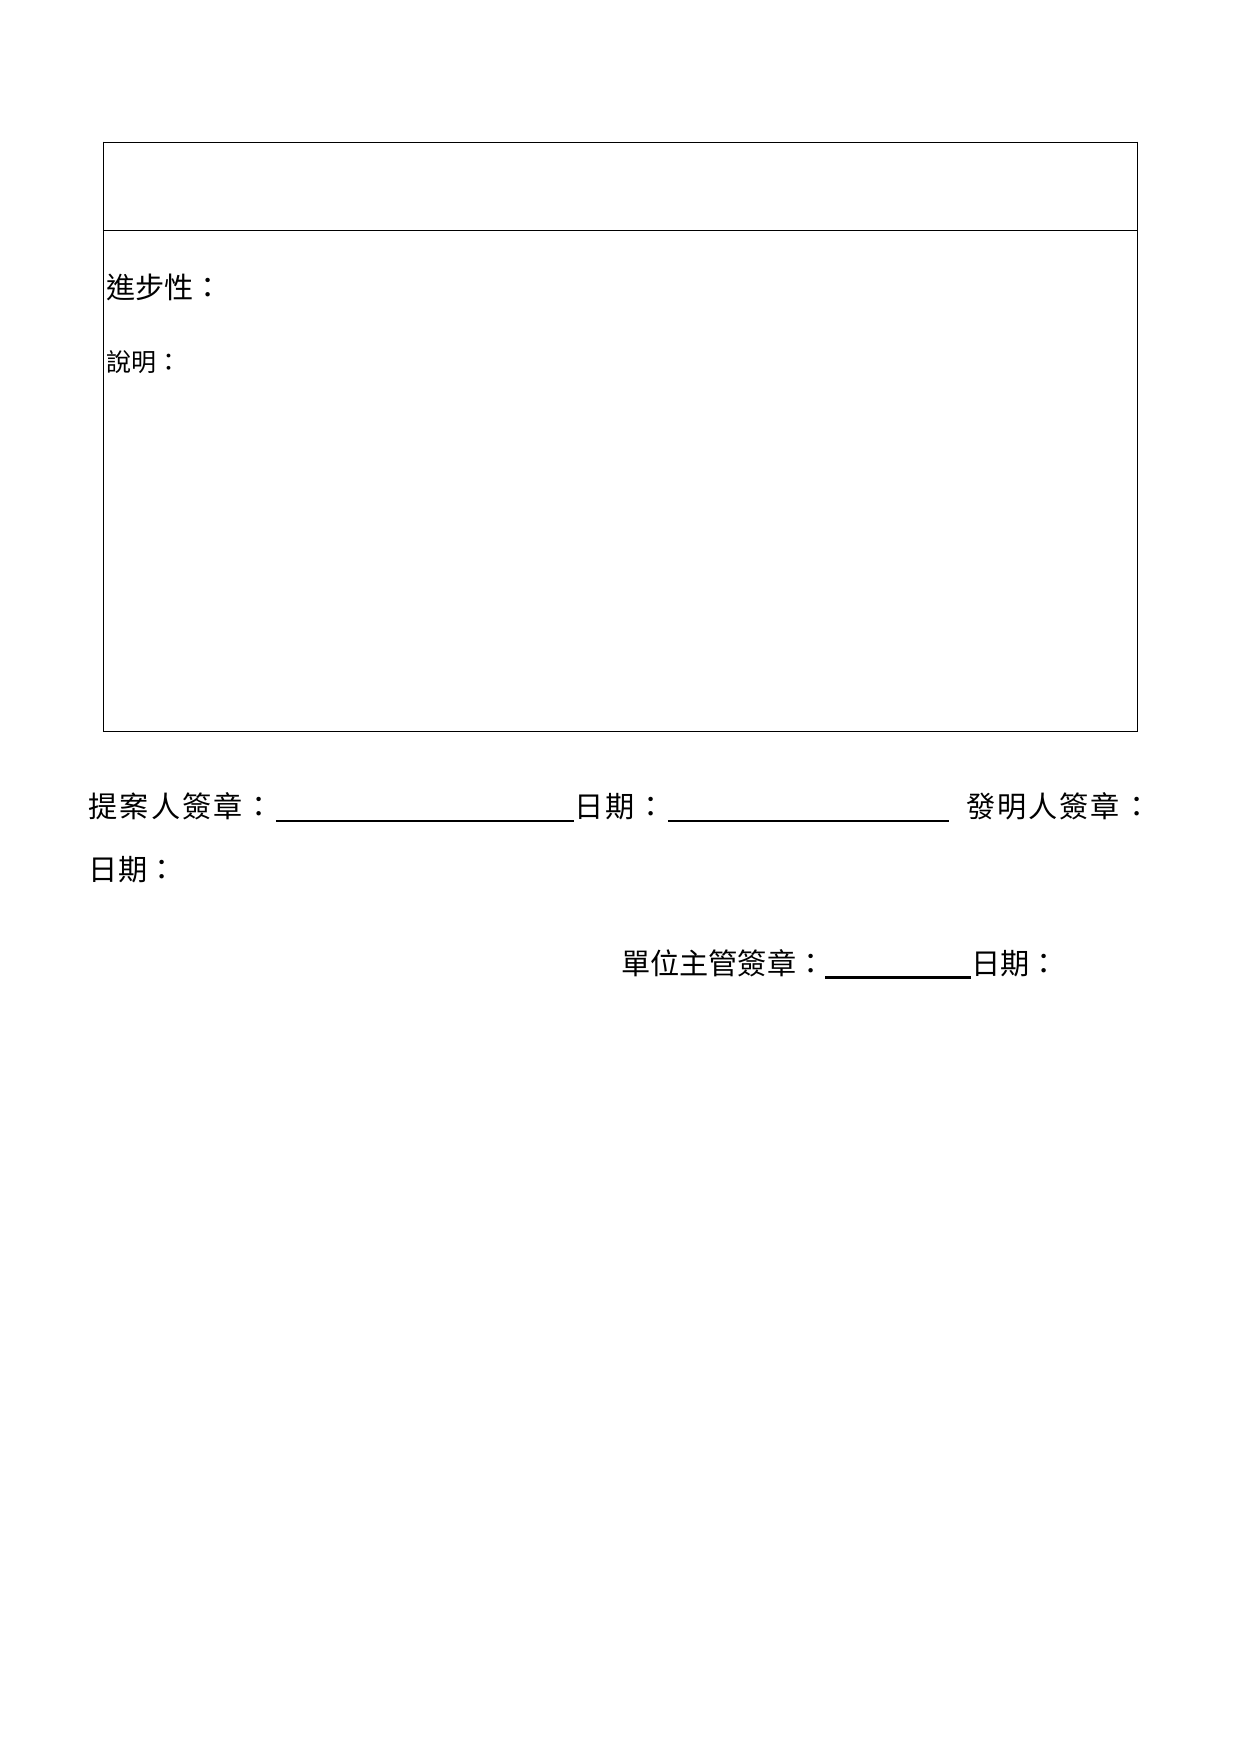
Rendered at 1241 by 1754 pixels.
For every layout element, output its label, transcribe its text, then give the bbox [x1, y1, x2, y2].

table_cell 進步性： 說明： [104, 231, 1137, 731]
text 單位主管簽章： 日期： [89, 920, 1152, 982]
text 提案人簽章： 日期： 發明人簽章： 日期： [89, 763, 1152, 888]
table_cell [104, 143, 1137, 230]
